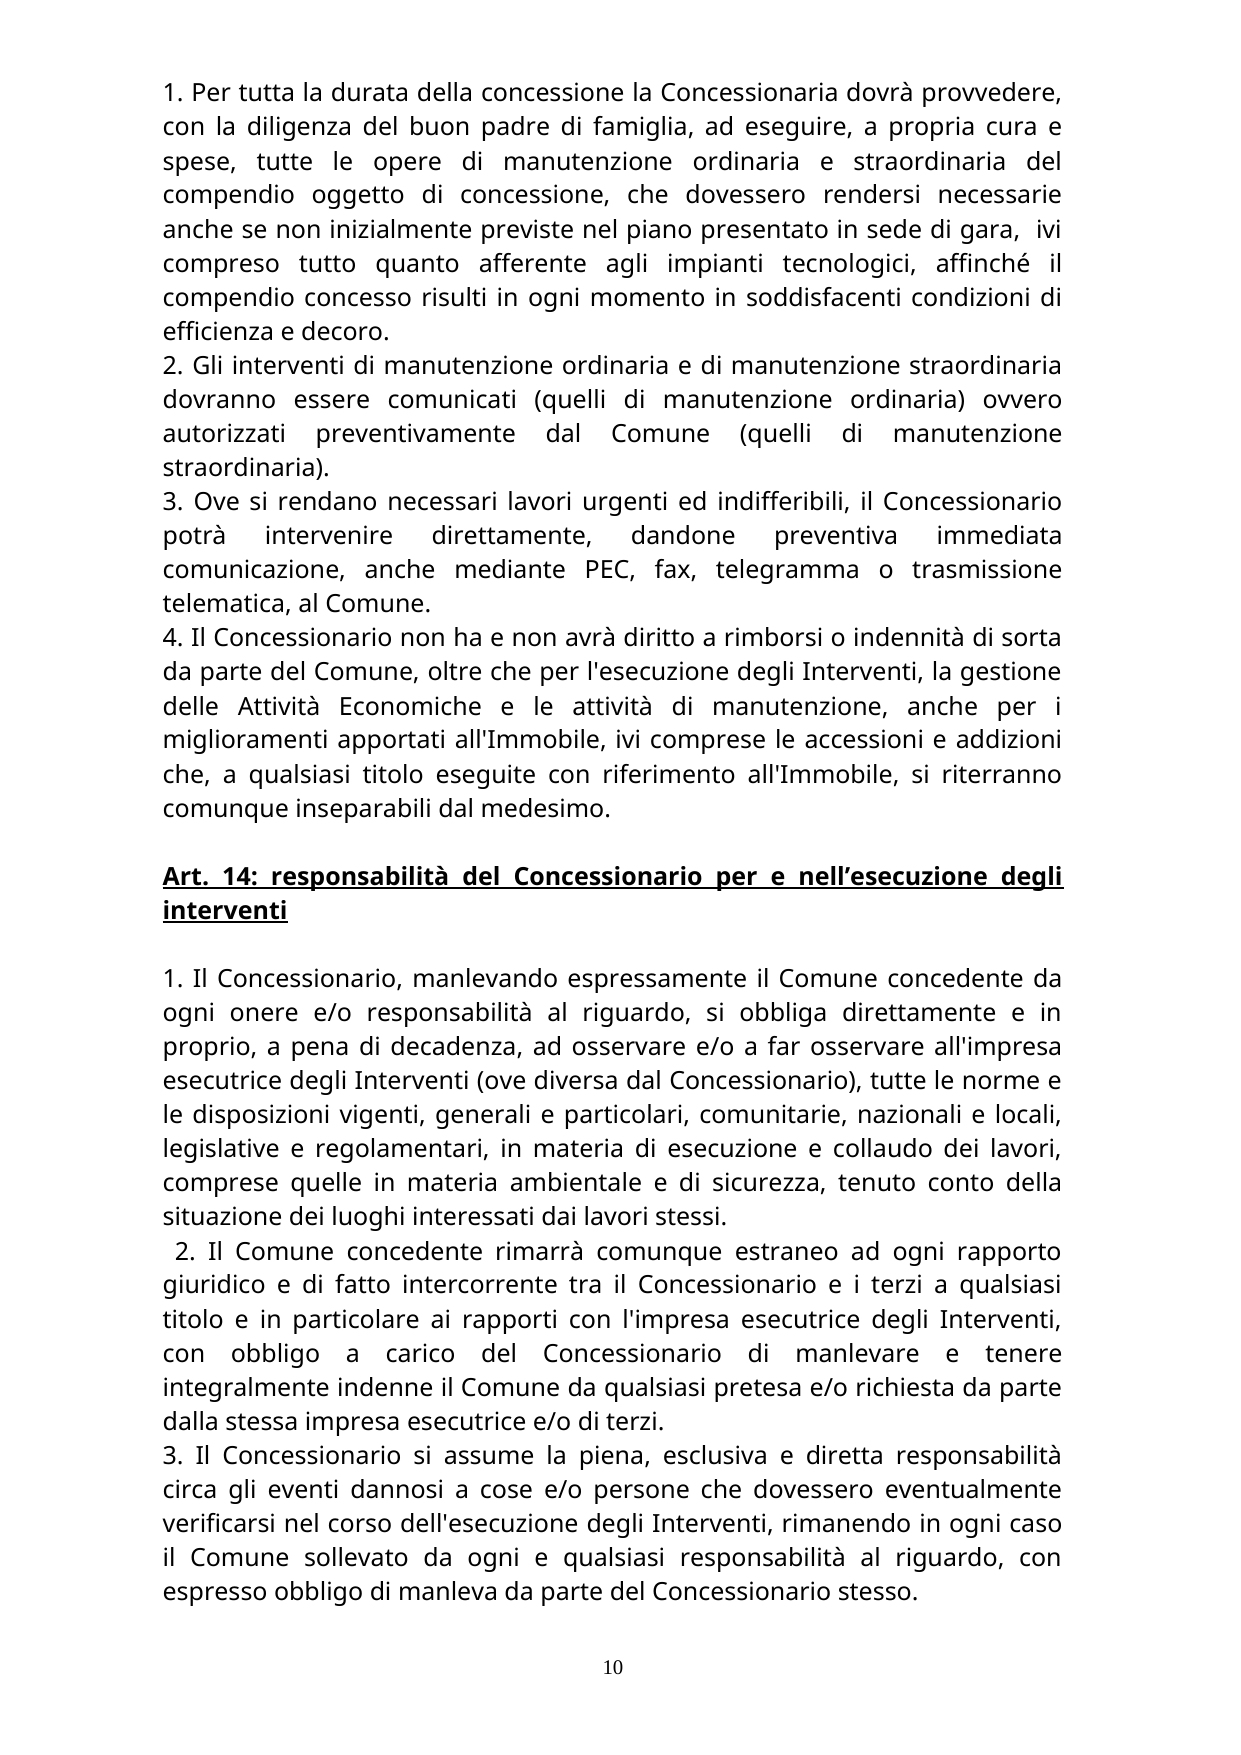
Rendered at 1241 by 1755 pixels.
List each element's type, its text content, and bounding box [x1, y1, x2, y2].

text 2. Il Comune concedente rimarrà comunque estraneo ad ogni rapporto giuridico e di fatto intercorrente tra il Concessionario e i terzi a qualsiasi titolo e in particolare ai rapporti con l'impresa esecutrice degli Interventi, con obbligo a carico del Concessionario di manlevare e tenere integralmente indenne il Comune da qualsiasi pretesa e/o richiesta da parte dalla stessa impresa esecutrice e/o di terzi. [162, 1233, 1063, 1437]
text 1. Per tutta la durata della concessione la Concessionaria dovrà provvedere, con la diligenza del buon padre di famiglia, ad eseguire, a propria cura e spese, tutte le opere di manutenzione ordinaria e straordinaria del compendio oggetto di concessione, che dovessero rendersi necessarie anche se non inizialmente previste nel piano presentato in sede di gara, ivi compreso tutto quanto afferente agli impianti tecnologici, affinché il compendio concesso risulti in ogni momento in soddisfacenti condizioni di efficienza e decoro. [162, 75, 1063, 347]
text 2. Gli interventi di manutenzione ordinaria e di manutenzione straordinaria dovranno essere comunicati (quelli di manutenzione ordinaria) ovvero autorizzati preventivamente dal Comune (quelli di manutenzione straordinaria). [162, 347, 1063, 484]
text 4. Il Concessionario non ha e non avrà diritto a rimborsi o indennità di sorta da parte del Comune, oltre che per l'esecuzione degli Interventi, la gestione delle Attività Economiche e le attività di manutenzione, anche per i miglioramenti apportati all'Immobile, ivi comprese le accessioni e addizioni che, a qualsiasi titolo eseguite con riferimento all'Immobile, si riterranno comunque inseparabili dal medesimo. [162, 620, 1063, 824]
text Art. 14: responsabilità del Concessionario per e nell’esecuzione degli [162, 858, 1063, 887]
text interventi [162, 888, 1063, 927]
text 3. Il Concessionario si assume la piena, esclusiva e diretta responsabilità circa gli eventi dannosi a cose e/o persone che dovessero eventualmente verificarsi nel corso dell'esecuzione degli Interventi, rimanendo in ogni caso il Comune sollevato da ogni e qualsiasi responsabilità al riguardo, con espresso obbligo di manleva da parte del Concessionario stesso. [162, 1437, 1063, 1608]
text 3. Ove si rendano necessari lavori urgenti ed indifferibili, il Concessionario potrà intervenire direttamente, dandone preventiva immediata comunicazione, anche mediante PEC, fax, telegramma o trasmissione telematica, al Comune. [162, 484, 1063, 620]
text 1. Il Concessionario, manlevando espressamente il Comune concedente da ogni onere e/o responsabilità al riguardo, si obbliga direttamente e in proprio, a pena di decadenza, ad osservare e/o a far osservare all'impresa esecutrice degli Interventi (ove diversa dal Concessionario), tutte le norme e le disposizioni vigenti, generali e particolari, comunitarie, nazionali e locali, legislative e regolamentari, in materia di esecuzione e collaudo dei lavori, comprese quelle in materia ambientale e di sicurezza, tenuto conto della situazione dei luoghi interessati dai lavori stessi. [162, 961, 1063, 1233]
